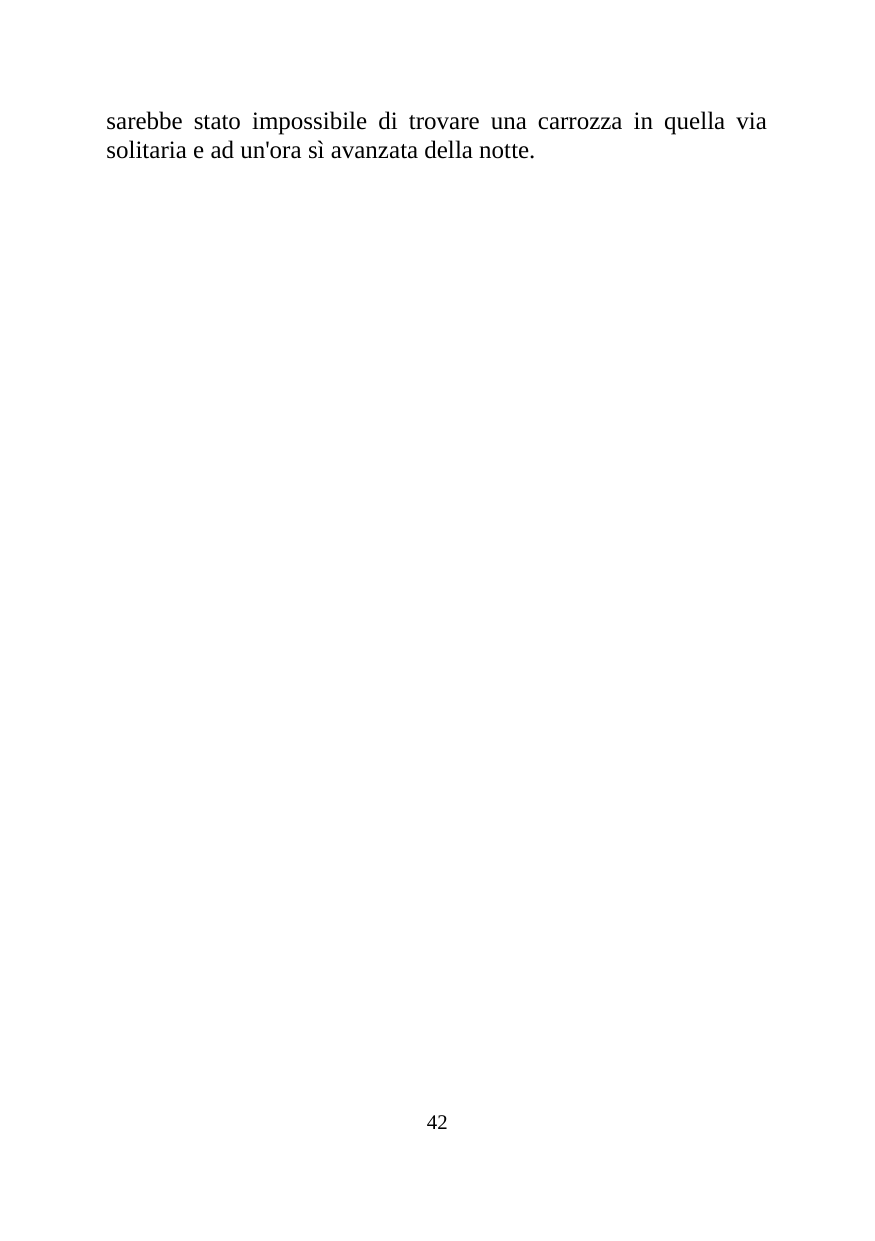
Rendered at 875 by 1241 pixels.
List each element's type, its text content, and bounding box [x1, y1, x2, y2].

text sarebbe stato impossibile di trovare una carrozza in quella via solitaria e ad un'ora sì avanzata della notte. [106, 106, 768, 164]
